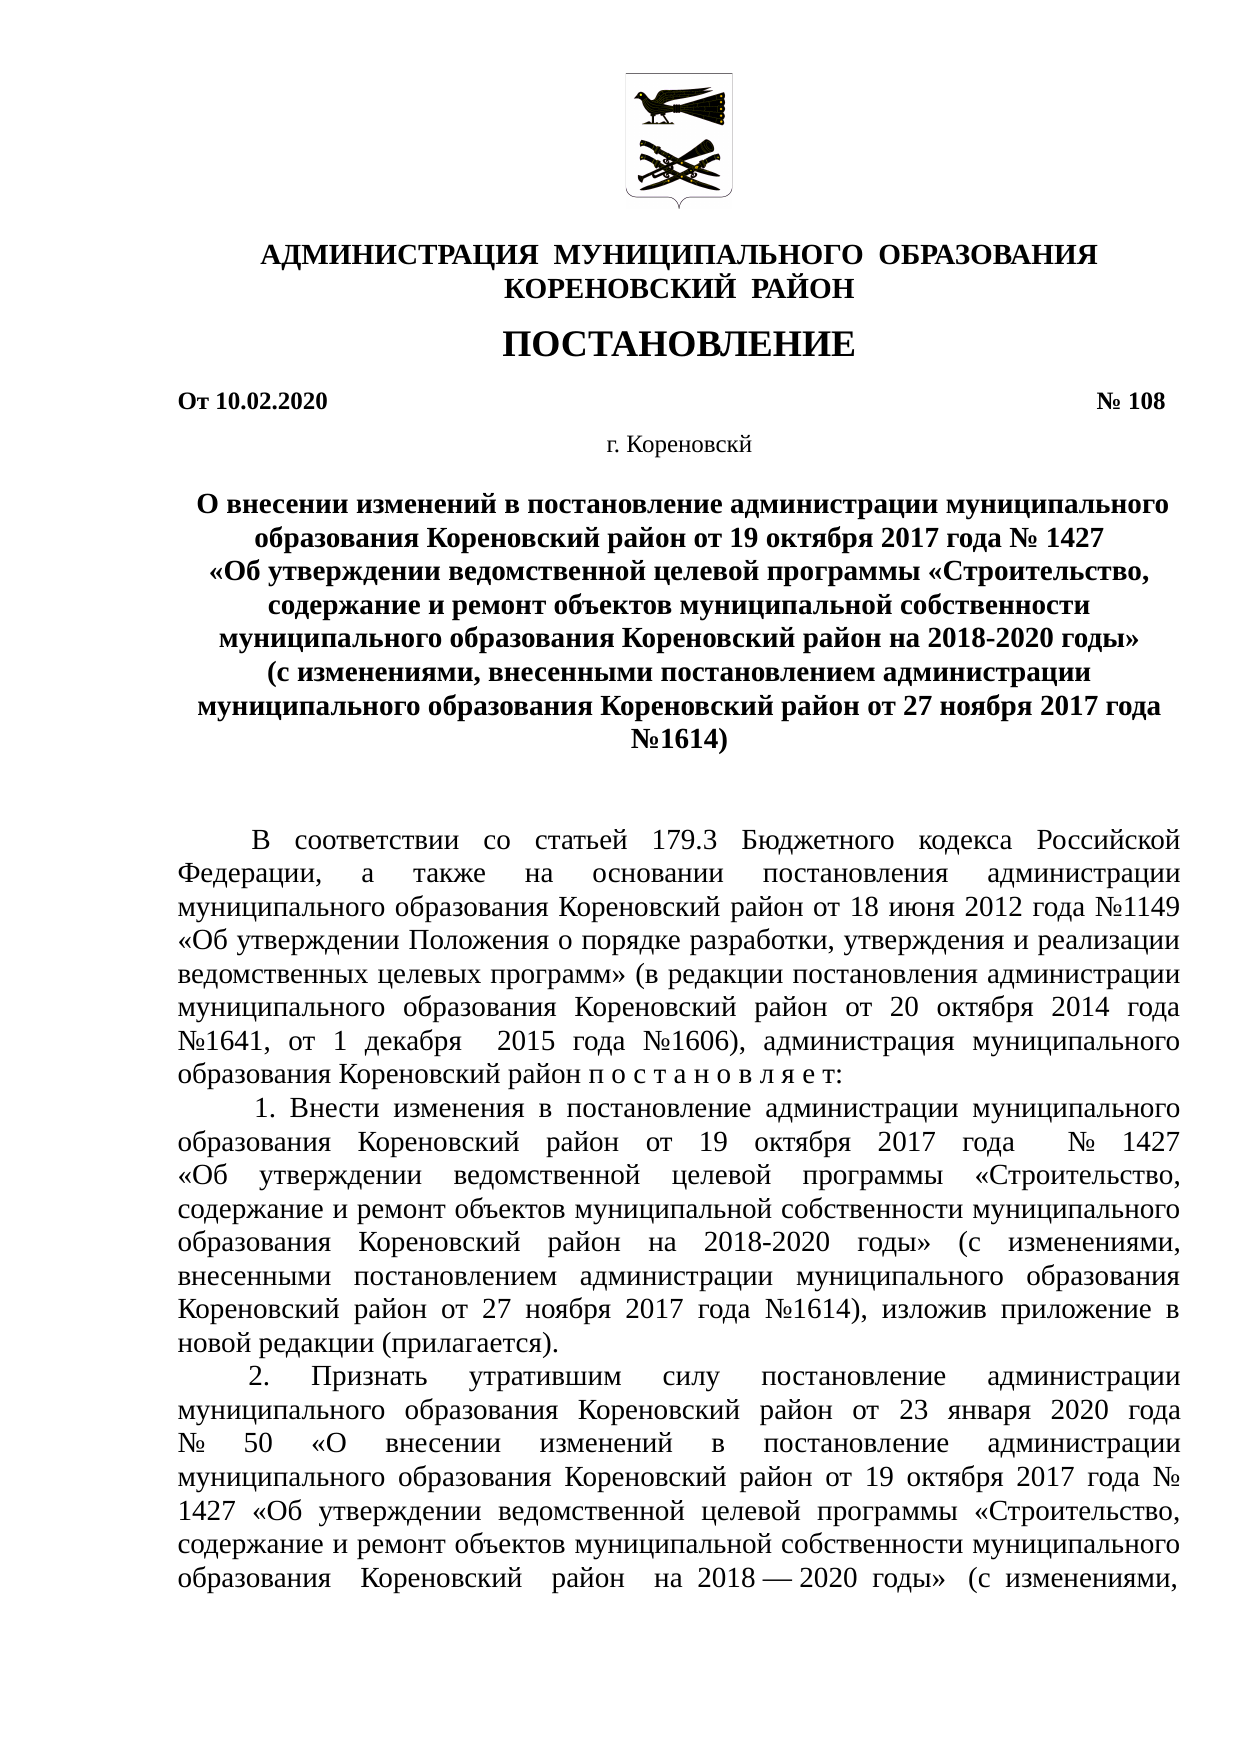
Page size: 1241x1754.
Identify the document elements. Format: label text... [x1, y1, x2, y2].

picture [625, 73, 733, 209]
text В соответствии со статьей 179.3 Бюджетного кодекса Российской Федерации, а также на основании постановления администрации муниципального образования Кореновский район от 18 июня 2012 года №1149 «Об утверждении Положения о порядке разработки, утверждения и реализации ведомственных целевых программ» (в редакции постановления администрации муниципального образования Кореновский район от 20 октября 2014 года №1641, от 1 декабря 2015 года №1606), администрация муниципального образования Кореновский район п о с т а н о в л я е т: [177, 822, 1181, 1090]
text От 10.02.2020 № 108 [177, 386, 1181, 414]
text «Об утверждении ведомственной целевой программы «Строительство, содержание и ремонт объектов муниципальной собственности муниципального образования Кореновский район на 2018-2020 годы» [177, 553, 1181, 654]
text (с изменениями, внесенными постановлением администрации муниципального образования Кореновский район от 27 ноября 2017 года №1614) [177, 654, 1181, 755]
subtitle ПОСТАНОВЛЕНИЕ [177, 321, 1181, 364]
subtitle КОРЕНОВСКИЙ РАЙОН [177, 271, 1181, 304]
text 2. Признать утратившим силу постановление администрации муниципального образования Кореновский район от 23 января 2020 года № 50 «О внесении изменений в постановление администрации муниципального образования Кореновский район от 19 октября 2017 года № 1427 «Об утверждении ведомственной целевой программы «Строительство, содержание и ремонт объектов муниципальной собственности муниципального образования Кореновский район на 2018 — 2020 годы» (с изменениями, [177, 1358, 1181, 1593]
text г. Кореновскй [177, 429, 1181, 458]
subtitle АДМИНИСТРАЦИЯ МУНИЦИПАЛЬНОГО ОБРАЗОВАНИЯ [177, 237, 1181, 271]
text 1. Внести изменения в постановление администрации муниципального образования Кореновский район от 19 октября 2017 года № 1427 «Об утверждении ведомственной целевой программы «Строительство, содержание и ремонт объектов муниципальной собственности муниципального образования Кореновский район на 2018-2020 годы» (с изменениями, внесенными постановлением администрации муниципального образования Кореновский район от 27 ноября 2017 года №1614), изложив приложение в новой редакции (прилагается). [177, 1090, 1181, 1358]
text О внесении изменений в постановление администрации муниципального образования Кореновский район от 19 октября 2017 года № 1427 [177, 486, 1181, 553]
